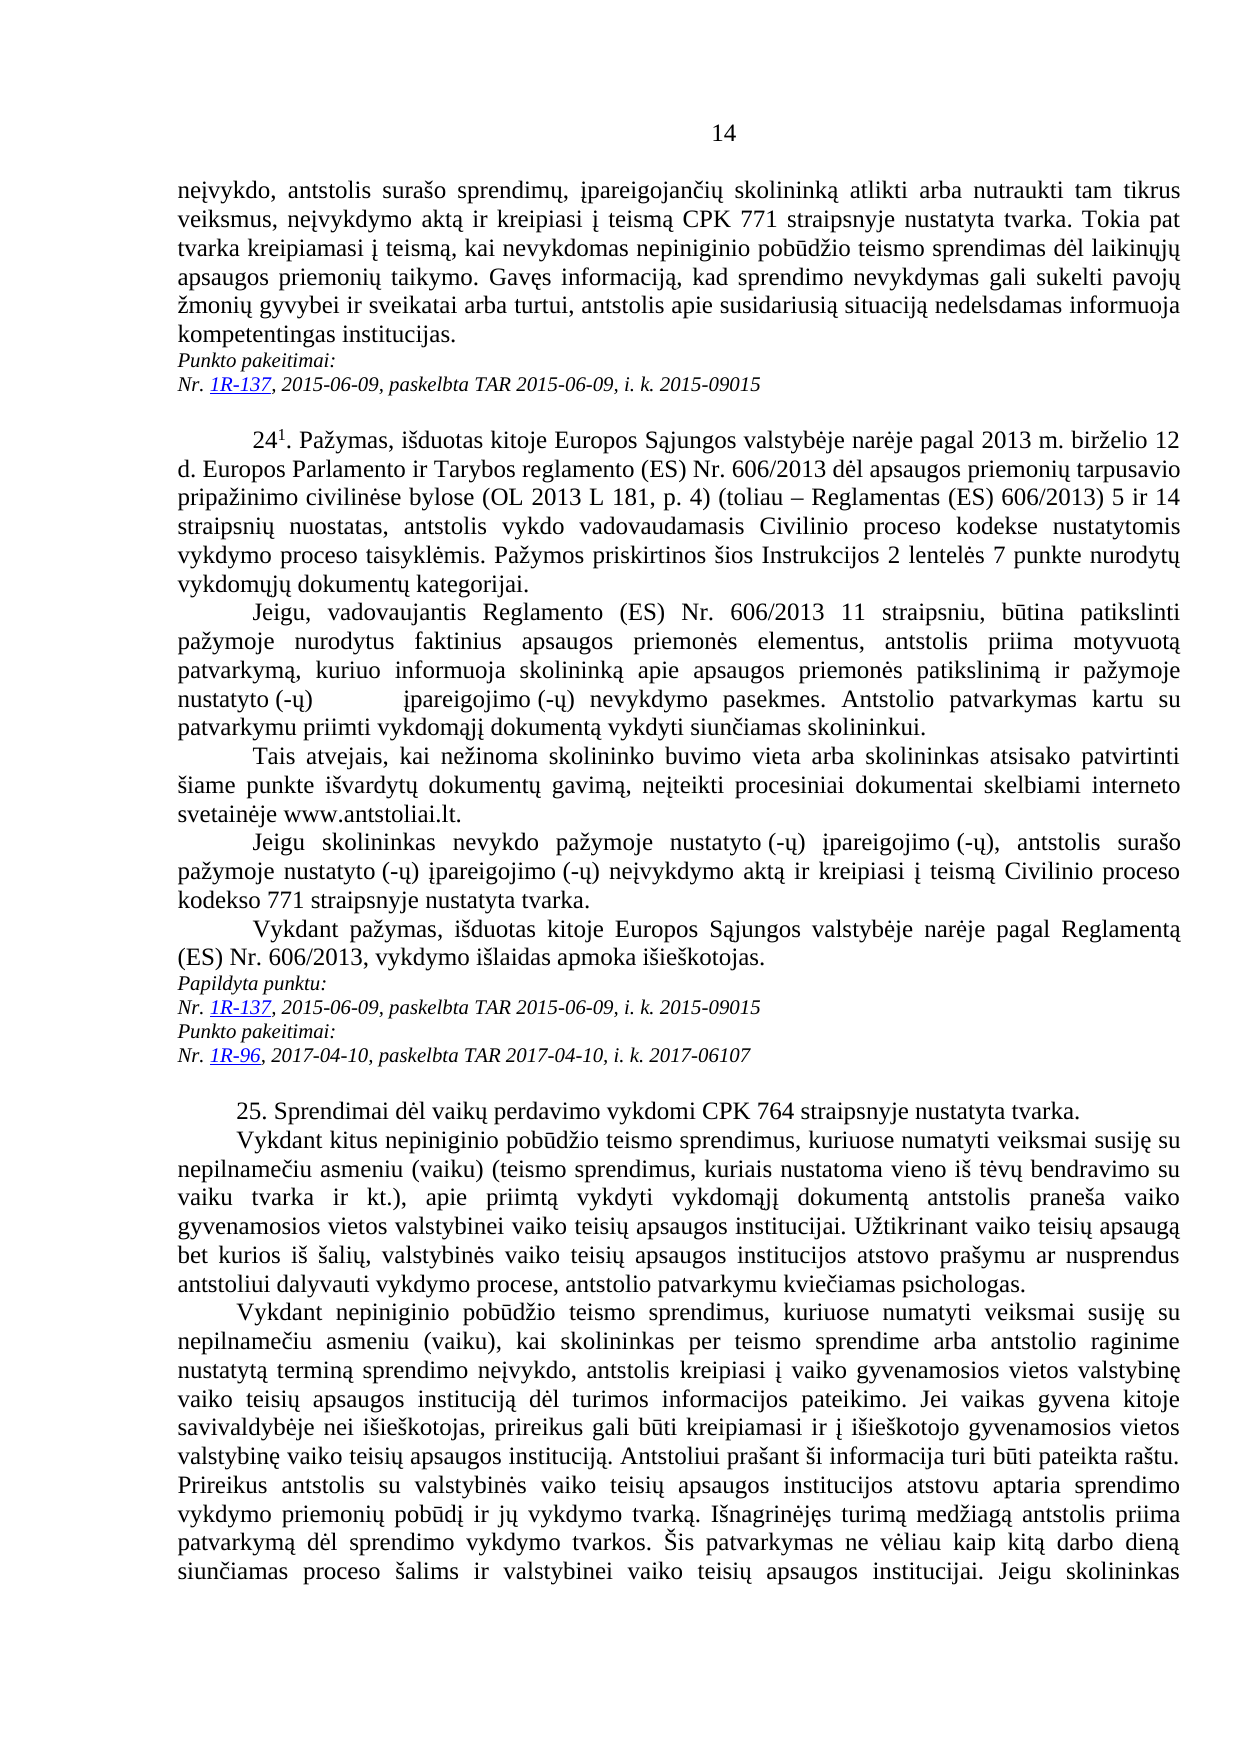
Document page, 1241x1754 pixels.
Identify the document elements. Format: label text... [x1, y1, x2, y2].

text Papildyta punktu: [177, 971, 1181, 995]
text Vykdant pažymas, išduotas kitoje Europos Sąjungos valstybėje narėje pagal Reglamentą (ES) Nr. 606/2013, vykdymo išlaidas apmoka išieškotojas. [177, 914, 1181, 971]
text Punkto pakeitimai: [177, 348, 1181, 372]
text Vykdant kitus nepiniginio pobūdžio teismo sprendimus, kuriuose numatyti veiksmai susiję su nepilnamečiu asmeniu (vaiku) (teismo sprendimus, kuriais nustatoma vieno iš tėvų bendravimo su vaiku tvarka ir kt.), apie priimtą vykdyti vykdomąjį dokumentą antstolis praneša vaiko gyvenamosios vietos valstybinei vaiko teisių apsaugos institucijai. Užtikrinant vaiko teisių apsaugą bet kurios iš šalių, valstybinės vaiko teisių apsaugos institucijos atstovo prašymu ar nusprendus antstoliui dalyvauti vykdymo procese, antstolio patvarkymu kviečiamas psichologas. [177, 1125, 1181, 1297]
text Nr. 1R-137, 2015-06-09, paskelbta TAR 2015-06-09, i. k. 2015-09015 [177, 995, 1181, 1019]
text Jeigu skolininkas nevykdo pažymoje nustatyto (-ų) įpareigojimo (-ų), antstolis surašo pažymoje nustatyto (-ų) įpareigojimo (-ų) neįvykdymo aktą ir kreipiasi į teismą Civilinio proceso kodekso 771 straipsnyje nustatyta tvarka. [177, 827, 1181, 914]
text 241. Pažymas, išduotas kitoje Europos Sąjungos valstybėje narėje pagal 2013 m. birželio 12 d. Europos Parlamento ir Tarybos reglamento (ES) Nr. 606/2013 dėl apsaugos priemonių tarpusavio pripažinimo civilinėse bylose (OL 2013 L 181, p. 4) (toliau – Reglamentas (ES) 606/2013) 5 ir 14 straipsnių nuostatas, antstolis vykdo vadovaudamasis Civilinio proceso kodekse nustatytomis vykdymo proceso taisyklėmis. Pažymos priskirtinos šios Instrukcijos 2 lentelės 7 punkte nurodytų vykdomųjų dokumentų kategorijai. [177, 425, 1181, 597]
text Jeigu, vadovaujantis Reglamento (ES) Nr. 606/2013 11 straipsniu, būtina patikslinti pažymoje nurodytus faktinius apsaugos priemonės elementus, antstolis priima motyvuotą patvarkymą, kuriuo informuoja skolininką apie apsaugos priemonės patikslinimą ir pažymoje nustatyto (-ų) įpareigojimo (-ų) nevykdymo pasekmes. Antstolio patvarkymas kartu su patvarkymu priimti vykdomąjį dokumentą vykdyti siunčiamas skolininkui. [177, 597, 1181, 741]
text Tais atvejais, kai nežinoma skolininko buvimo vieta arba skolininkas atsisako patvirtinti šiame punkte išvardytų dokumentų gavimą, neįteikti procesiniai dokumentai skelbiami interneto svetainėje www.antstoliai.lt. [177, 741, 1181, 827]
text Nr. 1R-96, 2017-04-10, paskelbta TAR 2017-04-10, i. k. 2017-06107 [177, 1043, 1181, 1067]
text Punkto pakeitimai: [177, 1019, 1181, 1043]
text 25. Sprendimai dėl vaikų perdavimo vykdomi CPK 764 straipsnyje nustatyta tvarka. [177, 1096, 1181, 1125]
text neįvykdo, antstolis surašo sprendimų, įpareigojančių skolininką atlikti arba nutraukti tam tikrus veiksmus, neįvykdymo aktą ir kreipiasi į teismą CPK 771 straipsnyje nustatyta tvarka. Tokia pat tvarka kreipiamasi į teismą, kai nevykdomas nepiniginio pobūdžio teismo sprendimas dėl laikinųjų apsaugos priemonių taikymo. Gavęs informaciją, kad sprendimo nevykdymas gali sukelti pavojų žmonių gyvybei ir sveikatai arba turtui, antstolis apie susidariusią situaciją nedelsdamas informuoja kompetentingas institucijas. [177, 176, 1181, 348]
text Vykdant nepiniginio pobūdžio teismo sprendimus, kuriuose numatyti veiksmai susiję su nepilnamečiu asmeniu (vaiku), kai skolininkas per teismo sprendime arba antstolio raginime nustatytą terminą sprendimo neįvykdo, antstolis kreipiasi į vaiko gyvenamosios vietos valstybinę vaiko teisių apsaugos instituciją dėl turimos informacijos pateikimo. Jei vaikas gyvena kitoje savivaldybėje nei išieškotojas, prireikus gali būti kreipiamasi ir į išieškotojo gyvenamosios vietos valstybinę vaiko teisių apsaugos instituciją. Antstoliui prašant ši informacija turi būti pateikta raštu. Prireikus antstolis su valstybinės vaiko teisių apsaugos institucijos atstovu aptaria sprendimo vykdymo priemonių pobūdį ir jų vykdymo tvarką. Išnagrinėjęs turimą medžiagą antstolis priima patvarkymą dėl sprendimo vykdymo tvarkos. Šis patvarkymas ne vėliau kaip kitą darbo dieną siunčiamas proceso šalims ir valstybinei vaiko teisių apsaugos institucijai. Jeigu skolininkas [177, 1297, 1181, 1585]
text Nr. 1R-137, 2015-06-09, paskelbta TAR 2015-06-09, i. k. 2015-09015 [177, 372, 1181, 396]
